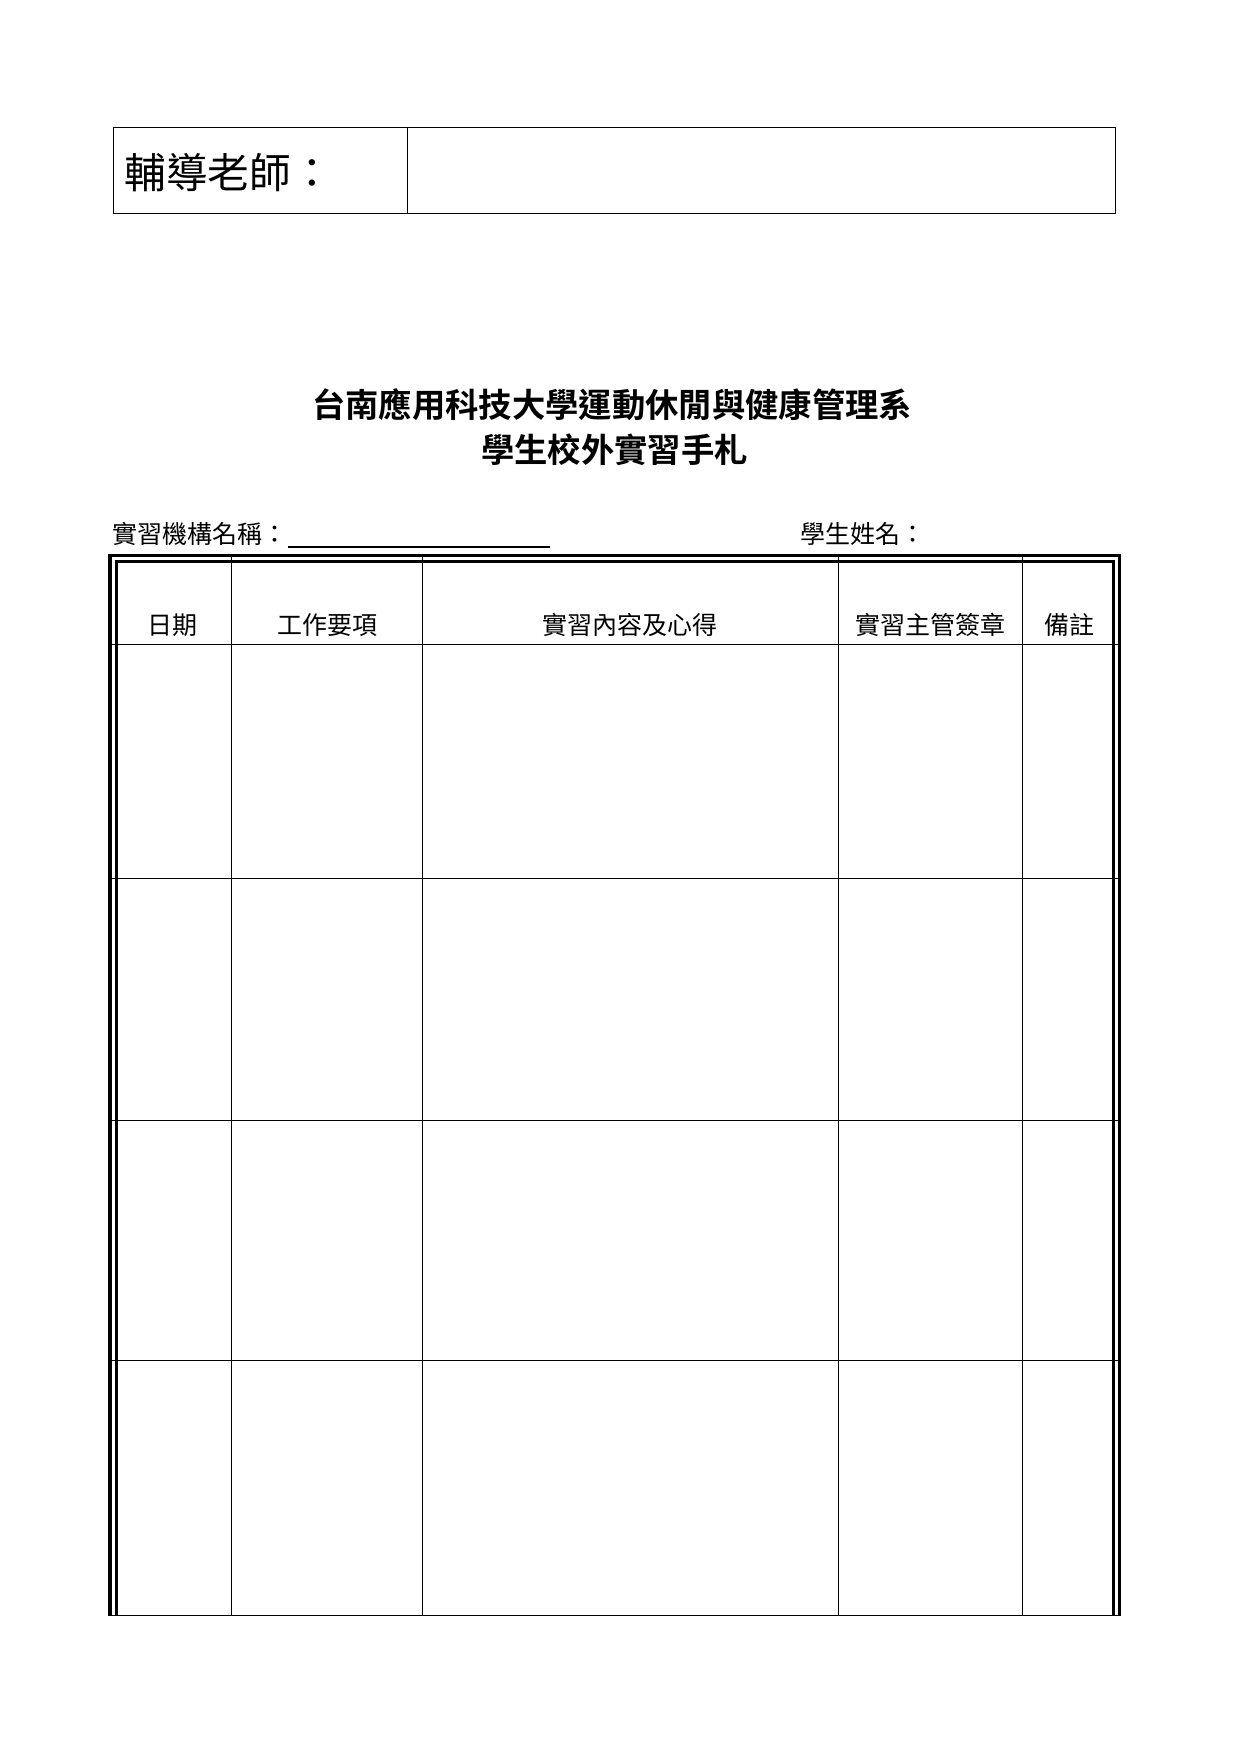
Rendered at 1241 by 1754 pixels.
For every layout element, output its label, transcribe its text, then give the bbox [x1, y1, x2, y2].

table_cell [1023, 645, 1112, 877]
table_cell [408, 128, 1115, 213]
table_cell [839, 879, 1022, 1119]
table_cell 輔導老師： [114, 128, 407, 213]
table_cell [118, 645, 231, 877]
table_cell [839, 1361, 1022, 1615]
table_cell [423, 879, 838, 1119]
table_cell [839, 645, 1022, 877]
table_header 實習內容及心得 [423, 563, 838, 644]
table_cell [1023, 1361, 1112, 1615]
text 學生校外實習手札 [112, 424, 1116, 472]
table_header 工作要項 [232, 563, 422, 644]
table_cell [118, 879, 231, 1119]
table_header 日期 [113, 557, 231, 644]
table_header 實習主管簽章 [839, 563, 1022, 644]
table_cell [1023, 1121, 1112, 1360]
table_cell [118, 1361, 231, 1615]
text 台南應用科技大學運動休閒與健康管理系 [0, 362, 1240, 424]
table_cell [423, 645, 838, 877]
table_cell [232, 645, 422, 877]
table_cell [423, 1361, 838, 1615]
table_cell [1023, 879, 1112, 1119]
table_cell [839, 1121, 1022, 1360]
text 實習機構名稱： 學生姓名： [112, 491, 1116, 554]
table_cell [118, 1121, 231, 1360]
table_header 備註 [1023, 557, 1116, 644]
table_cell [232, 1361, 422, 1615]
table_cell [232, 1121, 422, 1360]
table_cell [232, 879, 422, 1119]
table_cell [423, 1121, 838, 1360]
